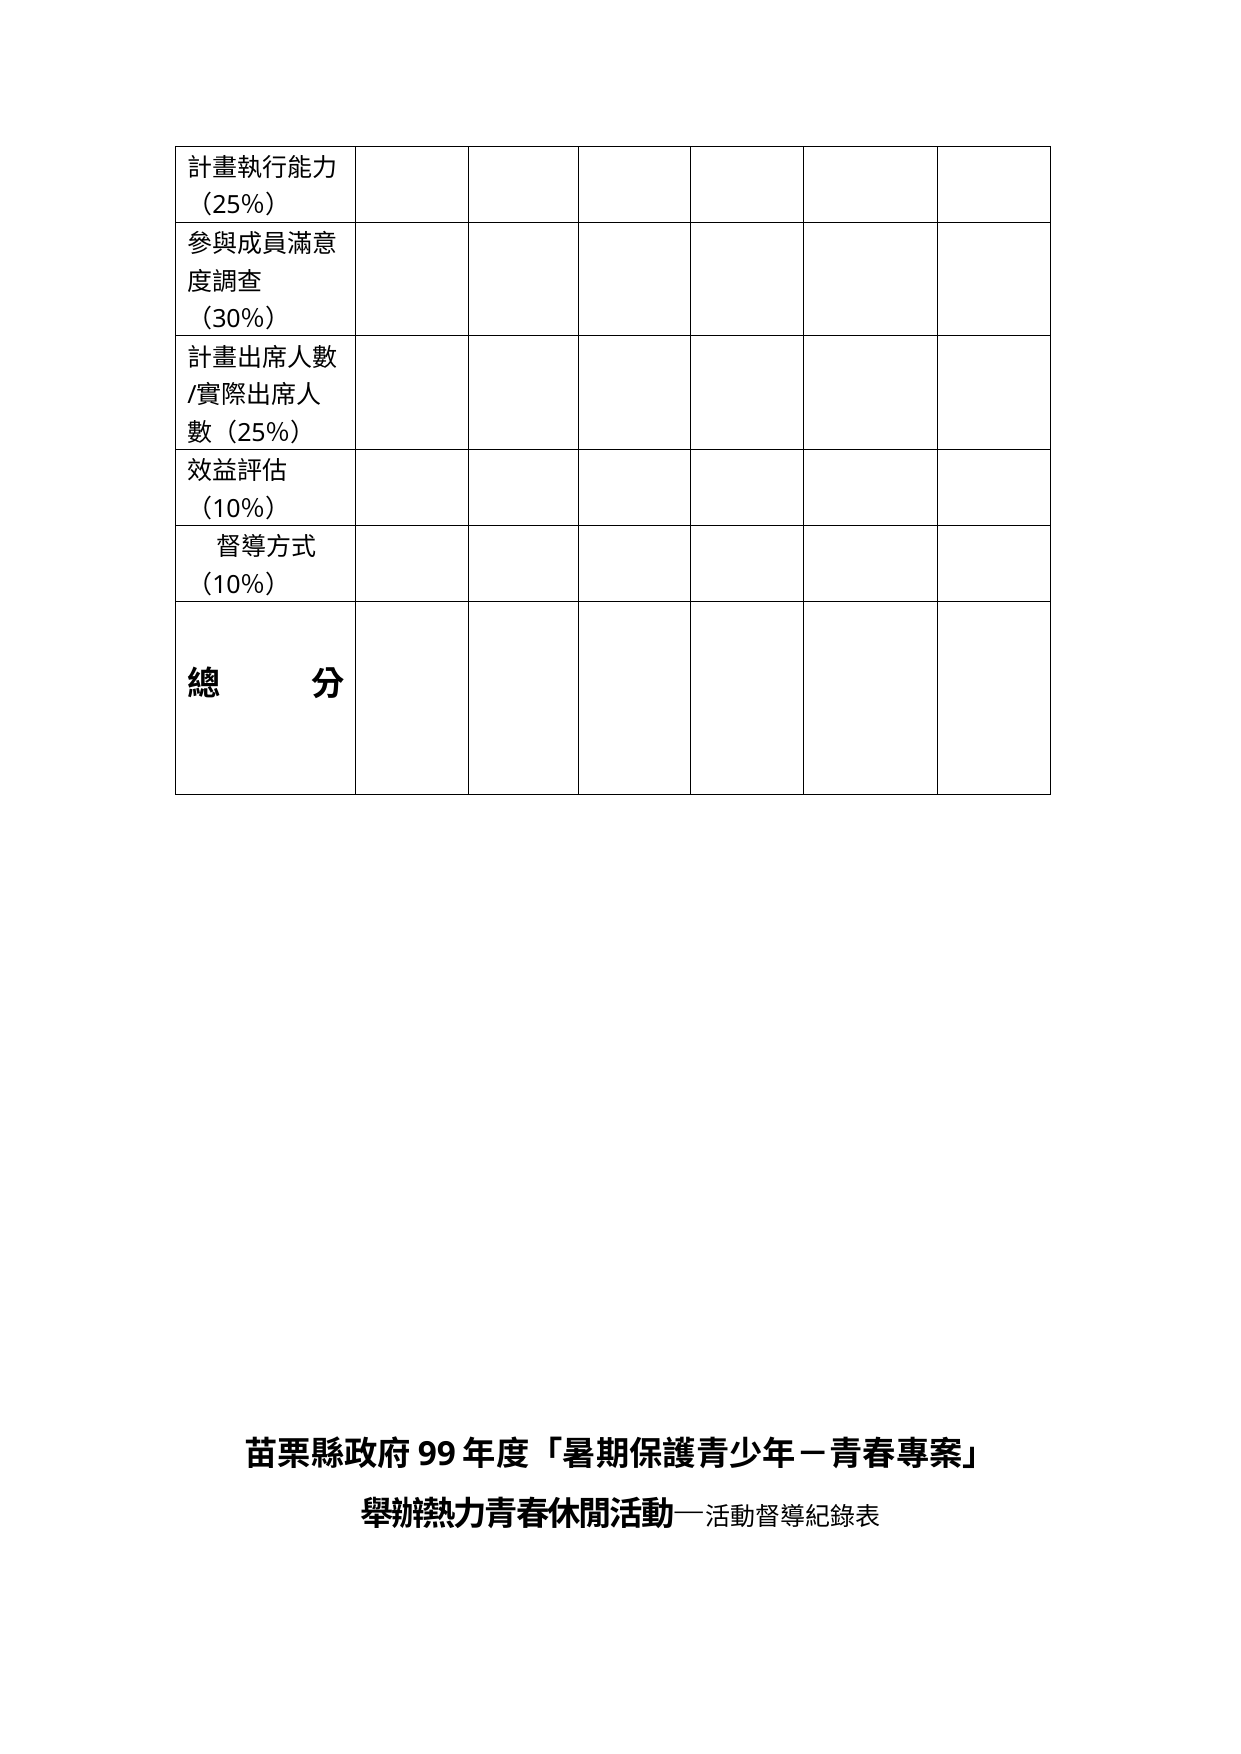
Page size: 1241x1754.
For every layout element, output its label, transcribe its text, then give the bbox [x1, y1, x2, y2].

table_cell [356, 526, 468, 601]
table_cell [579, 336, 690, 449]
table_cell 總分 [176, 602, 355, 794]
table_cell [469, 336, 578, 449]
table_cell [938, 336, 1050, 449]
table_cell [691, 147, 803, 222]
table_cell 計畫執行能力（25％） [176, 147, 355, 222]
table_cell [579, 602, 690, 794]
table_cell [804, 223, 937, 335]
table_cell [579, 223, 690, 335]
table_cell [579, 147, 690, 222]
table_cell [579, 450, 690, 525]
table_cell [469, 602, 578, 794]
table_cell [356, 336, 468, 449]
table_cell [938, 223, 1050, 335]
table_cell [356, 602, 468, 794]
table_cell [938, 450, 1050, 525]
table_cell [691, 336, 803, 449]
table_cell [691, 602, 803, 794]
table_cell [356, 450, 468, 525]
table_cell [579, 526, 690, 601]
table_cell [691, 526, 803, 601]
table_cell 效益評估 （10％） [176, 450, 355, 525]
text 舉辦熱力青春休閒活動—活動督導紀錄表 [187, 1474, 1053, 1549]
table_cell [804, 602, 937, 794]
table_cell [469, 450, 578, 525]
table_cell [938, 526, 1050, 601]
table_cell [938, 602, 1050, 794]
table_cell [356, 147, 468, 222]
table_cell [804, 147, 937, 222]
table_cell [691, 450, 803, 525]
table_cell 計畫出席人數/實際出席人數（25％） [176, 336, 355, 449]
table_cell [469, 147, 578, 222]
table_cell [691, 223, 803, 335]
table_cell [469, 526, 578, 601]
table_cell [804, 336, 937, 449]
table_cell 參與成員滿意度調查（30％） [176, 223, 355, 335]
table_cell [804, 450, 937, 525]
table_cell 督導方式 （10％） [176, 526, 355, 601]
text 苗栗縣政府99年度「暑期保護青少年－青春專案」 [187, 1432, 1053, 1474]
table_cell [804, 526, 937, 601]
table_cell [356, 223, 468, 335]
table_cell [469, 223, 578, 335]
table_cell [938, 147, 1050, 222]
